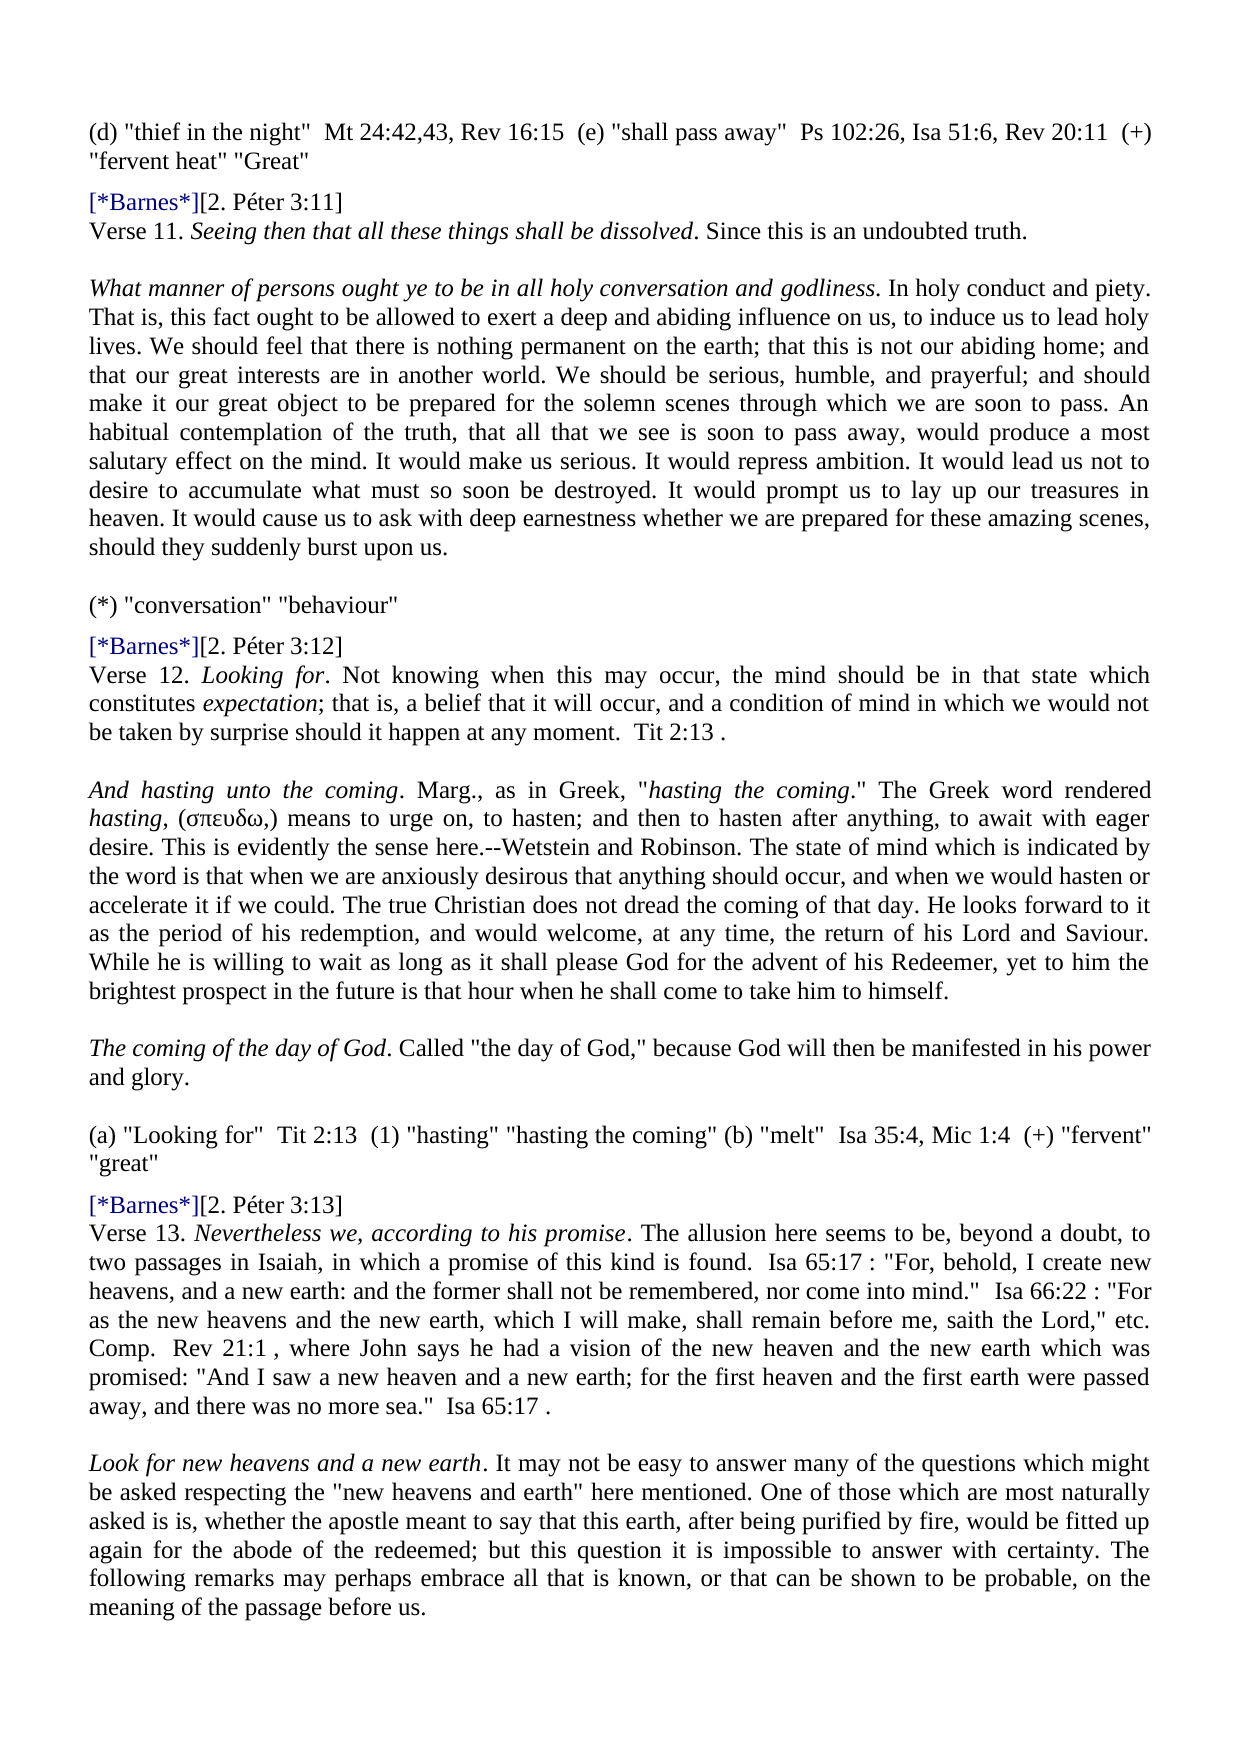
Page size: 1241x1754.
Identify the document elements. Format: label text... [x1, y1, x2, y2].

text [*Barnes*][2. Péter 3:12] Verse 12. Looking for. Not knowing when this may occur, the mind should be in that state which constitutes expectation; that is, a belief that it will occur, and a condition of mind in which we would not be taken by surprise should it happen at any moment. Tit 2:13 . And hasting unto the coming. Marg., as in Greek, "hasting the coming." The Greek word rendered hasting, (σπευδω,) means to urge on, to hasten; and then to hasten after anything, to await with eager desire. This is evidently the sense here.--Wetstein and Robinson. The state of mind which is indicated by the word is that when we are anxiously desirous that anything should occur, and when we would hasten or accelerate it if we could. The true Christian does not dread the coming of that day. He looks forward to it as the period of his redemption, and would welcome, at any time, the return of his Lord and Saviour. While he is willing to wait as long as it shall please God for the advent of his Redeemer, yet to him the brightest prospect in the future is that hour when he shall come to take him to himself. The coming of the day of God. Called "the day of God," because God will then be manifested in his power and glory. (a) "Looking for" Tit 2:13 (1) "hasting" "hasting the coming" (b) "melt" Isa 35:4, Mic 1:4 (+) "fervent" "great" [88, 631, 1152, 1177]
text [*Barnes*][2. Péter 3:13] Verse 13. Nevertheless we, according to his promise. The allusion here seems to be, beyond a doubt, to two passages in Isaiah, in which a promise of this kind is found. Isa 65:17 : "For, behold, I create new heavens, and a new earth: and the former shall not be remembered, nor come into mind." Isa 66:22 : "For as the new heavens and the new earth, which I will make, shall remain before me, saith the Lord," etc. Comp. Rev 21:1 , where John says he had a vision of the new heaven and the new earth which was promised: "And I saw a new heaven and a new earth; for the first heaven and the first earth were passed away, and there was no more sea." Isa 65:17 . Look for new heavens and a new earth. It may not be easy to answer many of the questions which might be asked respecting the "new heavens and earth" here mentioned. One of those which are most naturally asked is is, whether the apostle meant to say that this earth, after being purified by fire, would be fitted up again for the abode of the redeemed; but this question it is impossible to answer with certainty. The following remarks may perhaps embrace all that is known, or that can be shown to be probable, on the meaning of the passage before us. [88, 1190, 1152, 1650]
text (d) "thief in the night" Mt 24:42,43, Rev 16:15 (e) "shall pass away" Ps 102:26, Isa 51:6, Rev 20:11 (+) "fervent heat" "Great" [88, 88, 1152, 175]
text [*Barnes*][2. Péter 3:11] Verse 11. Seeing then that all these things shall be dissolved. Since this is an undoubted truth. What manner of persons ought ye to be in all holy conversation and godliness. In holy conduct and piety. That is, this fact ought to be allowed to exert a deep and abiding influence on us, to induce us to lead holy lives. We should feel that there is nothing permanent on the earth; that this is not our abiding home; and that our great interests are in another world. We should be serious, humble, and prayerful; and should make it our great object to be prepared for the solemn scenes through which we are soon to pass. An habitual contemplation of the truth, that all that we see is soon to pass away, would produce a most salutary effect on the mind. It would make us serious. It would repress ambition. It would lead us not to desire to accumulate what must so soon be destroyed. It would prompt us to lay up our treasures in heaven. It would cause us to ask with deep earnestness whether we are prepared for these amazing scenes, should they suddenly burst upon us. (*) "conversation" "behaviour" [88, 187, 1152, 618]
